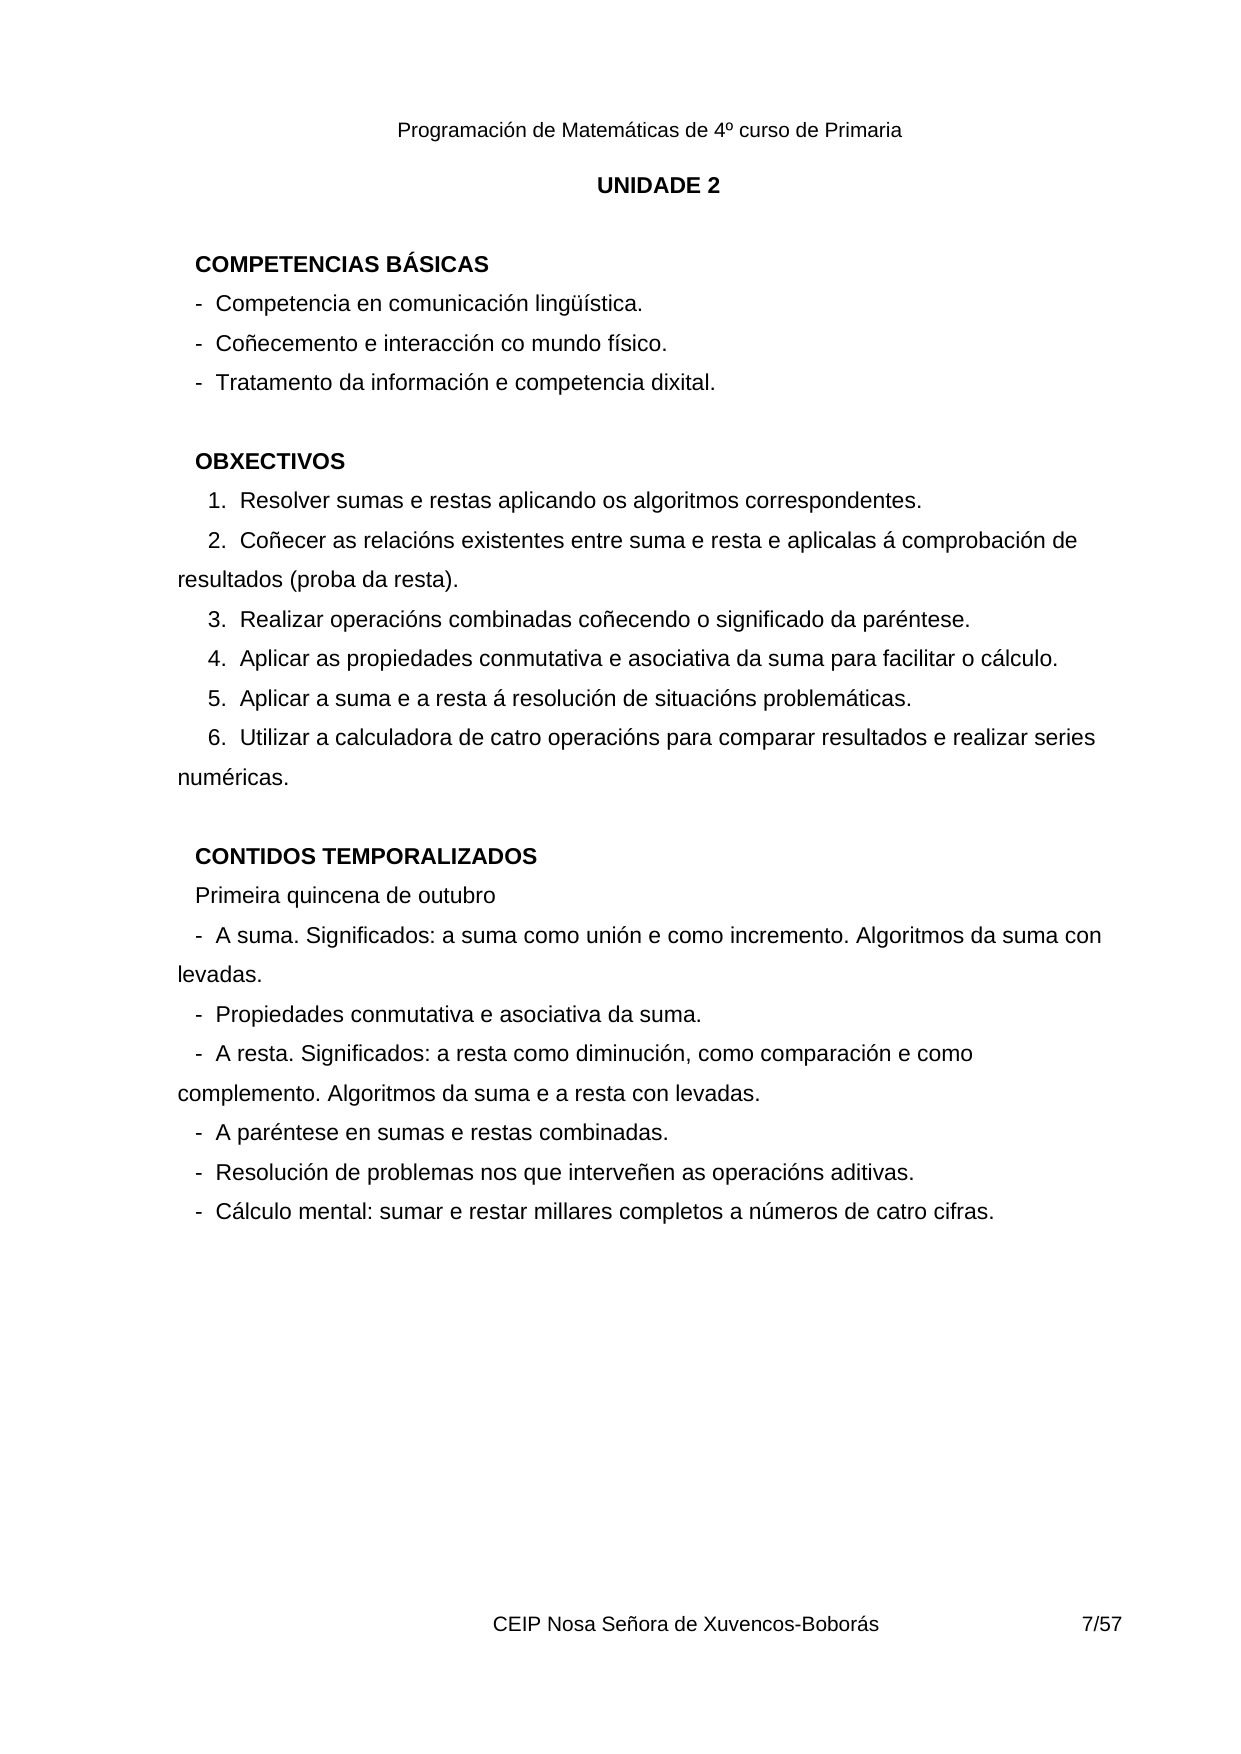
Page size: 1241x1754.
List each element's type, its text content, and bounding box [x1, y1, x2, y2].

text - Tratamento da información e competencia dixital. [177, 369, 1122, 395]
text - Competencia en comunicación lingüística. [177, 290, 1122, 316]
text 1. Resolver sumas e restas aplicando os algoritmos correspondentes. [177, 487, 1122, 514]
text - A paréntese en sumas e restas combinadas. [177, 1119, 1122, 1145]
text Primeira quincena de outubro [177, 882, 1122, 908]
text - Propiedades conmutativa e asociativa da suma. [177, 1001, 1122, 1027]
text 2. Coñecer as relacións existentes entre suma e resta e aplicalas á comprobación de resultados (proba da resta). [177, 527, 1122, 593]
text - Coñecemento e interacción co mundo físico. [177, 329, 1122, 356]
text OBXECTIVOS [177, 448, 1122, 474]
text 4. Aplicar as propiedades conmutativa e asociativa da suma para facilitar o cálculo. [177, 645, 1122, 672]
text 5. Aplicar a suma e a resta á resolución de situacións problemáticas. [177, 685, 1122, 711]
text 6. Utilizar a calculadora de catro operacións para comparar resultados e realizar series numéricas. [177, 724, 1122, 790]
text CONTIDOS TEMPORALIZADOS [177, 843, 1122, 869]
text - A suma. Significados: a suma como unión e como incremento. Algoritmos da suma con levadas. [177, 922, 1122, 987]
text - Resolución de problemas nos que interveñen as operacións aditivas. [177, 1158, 1122, 1185]
text - Cálculo mental: sumar e restar millares completos a números de catro cifras. [177, 1198, 1122, 1224]
text COMPETENCIAS BÁSICAS [177, 251, 1122, 277]
text 3. Realizar operacións combinadas coñecendo o significado da paréntese. [177, 606, 1122, 632]
text - A resta. Significados: a resta como diminución, como comparación e como complemento. Algoritmos da suma e a resta con levadas. [177, 1040, 1122, 1106]
text UNIDADE 2 [177, 172, 1122, 198]
